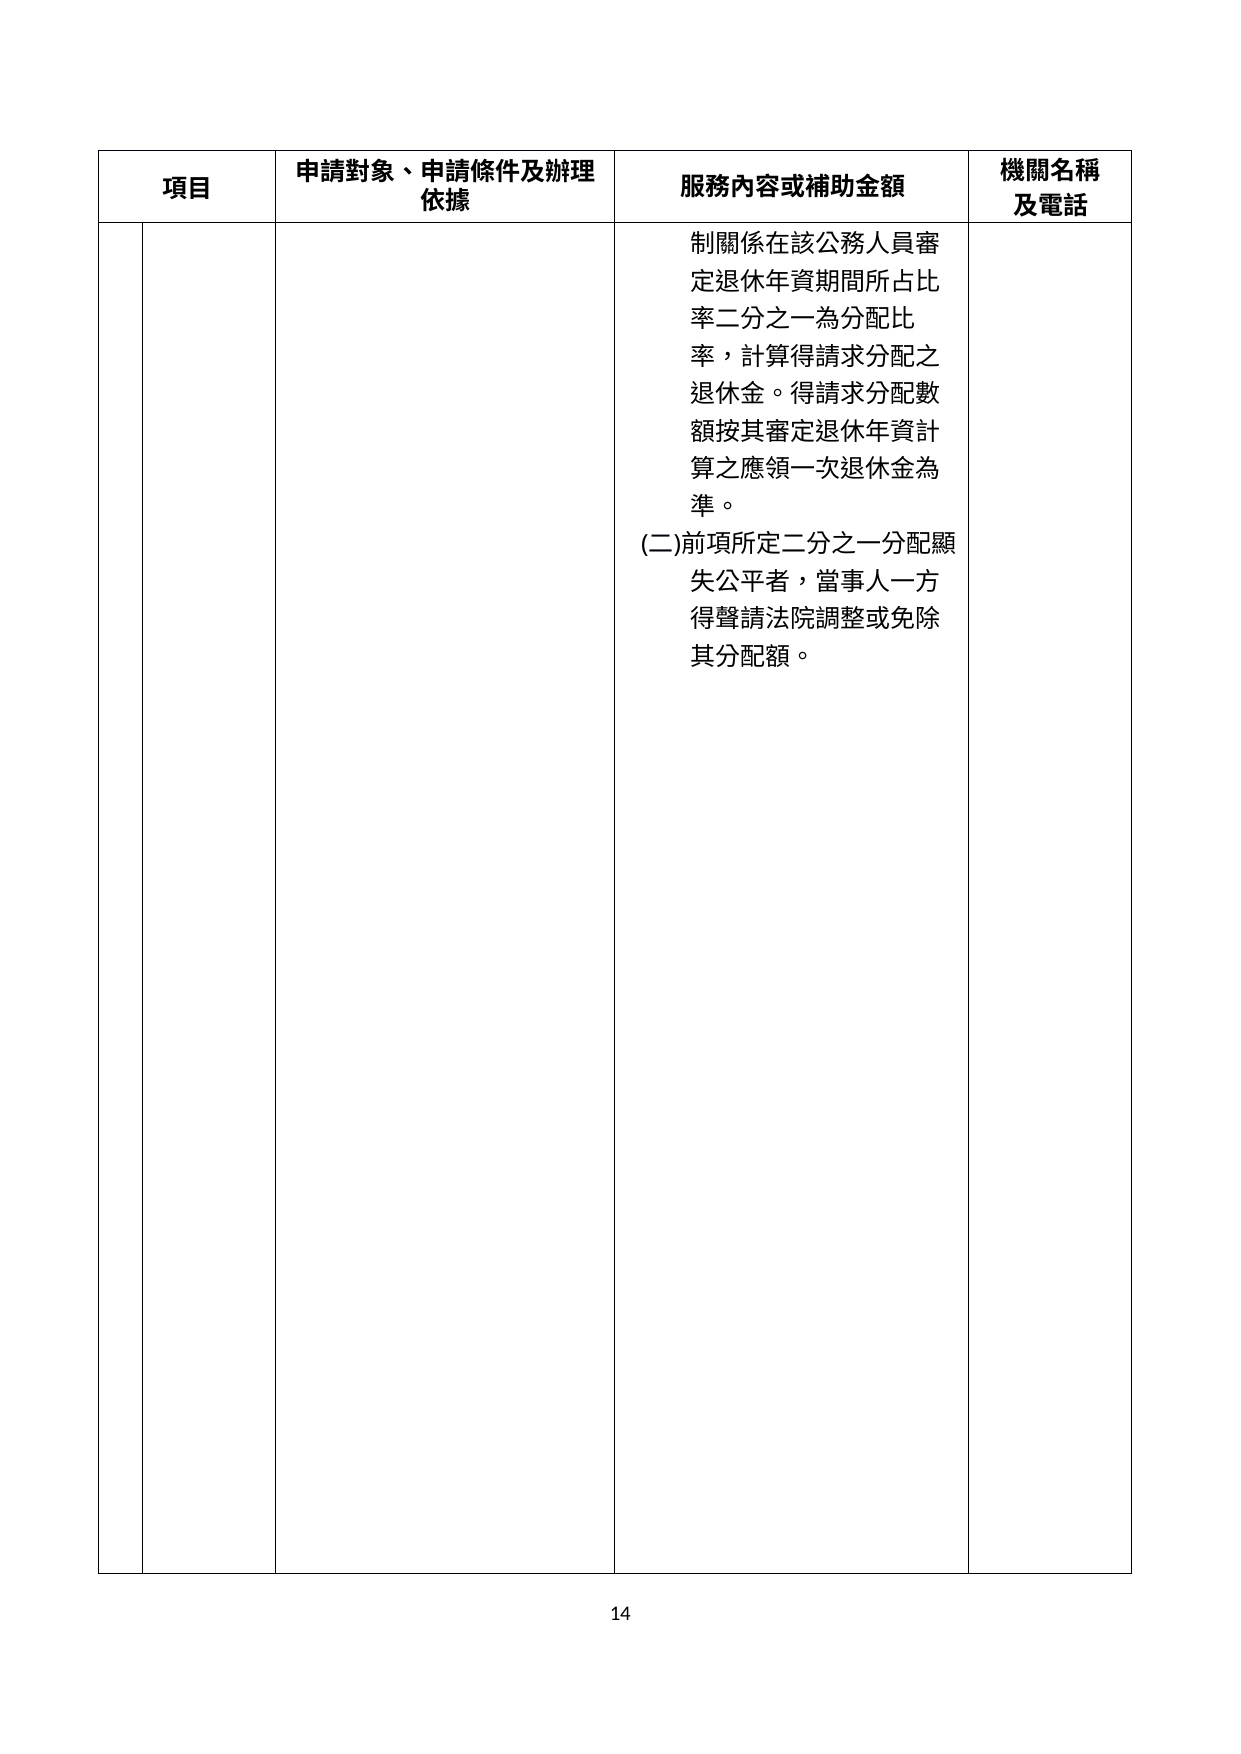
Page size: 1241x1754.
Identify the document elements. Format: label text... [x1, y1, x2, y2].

table_header 申請對象、申請條件及辦理依據 [276, 151, 614, 222]
table_header 服務內容或補助金額 [615, 151, 968, 222]
table_header 機關名稱 及電話 [969, 151, 1131, 222]
table_cell 公教員工結婚補助： 申請對象：公教員工(結婚雙方同為公教人員，得分別申請結婚補助)。 申請條件： 申請期限：結婚事實發生時符合請領規定，並於3個月內向服務機關提出申請。 說明：離婚後再與原配偶結婚者，不得申請結婚補助。 檢附文件： 填具申請表。 戶口名簿影本、結婚證書影本，得以戶籍謄本替代(需得確認申請人之親屬關係及各該事實發生日期及法律效果)。 辦理依據：全國軍公教員工待遇支給要點「公教人員婚喪生育補助表」。 公教員工子女教育補助： 申請對象：公教員工。 申請條件： 公教人員子女隨在臺澎金馬地區居住，就讀政府立案之公私立大專以下小學以上學校肄業正式生，可按規定申請子女教育補助。 申請期限：當學年上學期於十月二十五日前、下學期於四月十日前向本機關或學校申請。 說明： 公教人員子女以未婚且無職業需仰賴申請人扶養為限。公教人員申請子女教育補助時，其未婚子女如繼續從事經常性工作，且開學日前六個月工作平均每月所得（依所得稅法申報之所得）超過勞工基本工資者，以有職業論，不得申請補助。 公教人員子女除就讀國中小未因特殊身分全免(減免)學雜費及政府提供獎助者，依表訂數額申請子女教育補助外，其實際繳納之學雜費低於子女教育補助表訂數額者，僅得申請補助其實際繳納數額。 公教人員請領子女教育補助，應以在職期間其子女已完成當學期註冊手續為要件。其申請以各級學校所規定之修業年限為準。如有轉學、轉系、重考、留級、重修情形，其於同一學制重複就讀之年級，不再補助。又畢業後再考入相同學制學校就讀者，不得請領。 夫妻同為公教人員者，其子女教育補助應自行協調由一方申領。 檢附文件： 填具申請表。 戶口名簿影本 (於本機關第一次申請時，須繳驗戶口名簿以確認親子關係，爾後除申請人之親子關係變更須主動通知人事單位外，無須繳驗。) 收費單據：國中、國小無須繳驗；公私立高中(職)以上繳驗收費單據，如係繳交影本應由申請人簽名。又未能繳驗收費單據者，得以其他足資證明繳付學雜費(支付)事實之證明文件，併附原繳費通知單申領。 (三)辦理依據：全國軍公教員工待遇支給要點「公教人員子女補助表」。 公教員工配偶喪葬補助： 申請對象：公教員工。 申請條件： 申請期限：死亡事實發生時符合請領規定，並於3個月內向服務機關提出申請。 說明： 配偶以未擔任公職者為限。 夫妻或其他親屬同為公教人員者，對同一死亡事實，以報領1份為限。 檢附文件： 填具申請表。 死亡證件書。 死亡眷屬之死亡登記戶籍謄本或戶口名簿影本 (需得確認申請人之親屬關係及各該事實發生日期及法律效果)。 辦理依據：全國軍公教員工待遇支給要點「公教人員婚喪生育補助表」。 公教員工子女喪葬補助： 申請對象：公教員工。 申請條件： 申請期限：死亡事實發生時符合請領規定，並於3個月內向服務機關提出申請。 說明： 夫妻或其他親屬同為公教人員者，對同一死亡事實，以報領1份為限。 子女以未滿20歲、未婚且無職業者為限。但未婚子女年滿二十歲有下列情形之一，必須仰賴申請人扶養經查明屬實者，不在此限： 在校肄業而確無職業。 無力謀生。 檢附文件： 填具申請表。 死亡證件書。 死亡眷屬之死亡登記戶籍謄本或戶口名簿影本 (需得確認申請人之親屬關係及各該事實發生日期及法律效果)。 辦理依據：全國軍公教員工待遇支給要點「公教人員婚喪生育補助表」。 公教人員眷屬(配偶及子女)喪葬津貼： 申請條件：公教人員。 申請條件： 公保被保險人之配偶、子女因疾病或意外傷害而致死亡者。 說明：符合請領同一眷屬喪葬津貼之被保險人有數人時，應自行協商，推由1人檢證請領；具領之後，不得更改。如有協商不實，致損及其他被保險人權益時，由具領人負責。 檢附文件： 填具公教人員保險眷屬喪葬請領書。 協商切結書。 眷屬死亡證明文件。 眷屬死亡登記戶籍謄本或戶口名簿影印本。 被保險人現戶戶籍謄本或戶口名簿影印本。 領取給付收據(選擇入戶者免送收據)。 辦理依據：公教人員保險法第34條。 公教人員育嬰留職停薪津貼： 申請對象：公教人員。 申請條件： 被保險人加保年資滿1年以上，養育3足歲以下子女，辦理育嬰留職停薪並選擇繼續加保者。 檢附文件： 填具公教人員保險育嬰留職停薪津貼請領書。 被保險人及子女之現戶戶籍謄本或戶口名簿影印本。 被保險人帳戶存摺封面影印。 辦理依據：公教人員保險法第35條。 遺屬一次金： 申請對象：未再婚配偶、子女、兄弟姊妹或祖父母。 申請條件：支領或兼領月退休金人員死亡後，另核給其遺族遺屬一次金。 辦理依據：公務人員退休資遣撫卹法第43-44條。 遺屬年金： 申請對象：未再婚配偶、未成年子女、身心障礙且無工作能力之已成年子女或父母。 申請條件：遺族為未再婚配偶、未成年子女、身心障礙且無工作能力之已成年子女或父母而不支領遺屬一次金者，得依下列規定，改領遺屬年金： 具備以下條件之一且未再婚配偶，給與終身。但以其法定婚姻關係於退休人員亡故時，已累積存續10年以上為限： 年滿55歲。 身心障礙且無工作能力。 未成年子女給與至成年為止。但身心障礙且無工作能力之已成年子女，給與終身。 父母給與終身。 未滿55歲而不得依前項第1款領受遺屬年金之未再婚配偶，得自年滿55歲之日起，支領終身遺屬年金。 辦理依據：公務人員退休資遣撫卹法第45條。 撫卹金： 申請對象：公務人員之遺族撫卹金，由未再婚配偶領受二分之一；其餘由子女、父母、祖父母、兄弟姊妹等遺族，依序平均領受。 申請條件： 公務人員在職死亡者，由其遺族或服務機關申辦撫卹。 公務人員於休職、停職或留職停薪期間死亡者，其遺族或服務機關得申辦撫卹。 辦理依據：公務人員退休資遣撫卹法第62-63條。 退撫給與分配： 申請對象：離婚之配偶。 申請條件： 公務人員之離婚配偶與該公務人員婚姻關係存續期間滿2年者，於法定財產制或共同財產制關係因離婚而消滅時。 其分配請求權之行使，以該公務人員得依該其他法律享有同等離婚配偶退休金分配請求權者為限。 請求權時效：自知悉有請求權時起，2年間不行使而消滅。自法定財產制或共同財產制關係消滅起逾5年者，亦同。 辦理依據：公務人員退休資遣撫卹法第82-84條。 [276, 223, 614, 1573]
table_cell [969, 223, 1131, 1573]
table_cell [99, 223, 142, 1573]
table_header 項目 [99, 151, 275, 222]
table_cell 一、公教員工結婚補助： 補助基準為2個月(以事實發生日期當月薪俸額為準)。 二、公教員工子女教育補助： 三、公教員工配偶喪葬補助： 補助基準為5個月(以事實發生日期當月薪俸額為準)。 四、公教員工子女喪葬補助： 補助基準為3個月(以事實發生日期當月薪俸額為準)。 五、公教人員眷屬(配偶及子女)喪葬津貼： 給付月數按被保險人眷屬死亡當月起，往前推算6個月保險俸(薪)額之平均數計算。但加保未滿6個月者，按其實際加保月數之平均保險俸(薪)額計算： 配偶：給與3個月。 子女：年滿12歲未滿25歲者，給與2個月；已為出生登記且未滿12歲者，給與1個月。 六、公教人員育嬰留職停薪津貼： 給付標準：以被保險人育嬰留職停薪當月起前6個月平均保險俸(薪)額60%計算。 給付月數：自被保險人留職停薪之日起，按月發給津貼，每1子女合計最長發給6個月。但留職停薪期間未滿6個月者，以實際留職停薪月數發給；未滿1個月之畸零日數，按實際留職停薪日數計算。 七、遺屬一次金： 先依退休人員審定之退休年資及最後支領月退休金之計算基準及基數內涵，按退休人員退休時適用之支給標準，計算其應領之一次退休金並扣除已領月退休金後，核給其餘額。無餘額者，不再發給。 再依退休人員最後在職同等級人員每月所領本（年功）俸（薪）額加計1倍金額，另計給6個基數之遺屬一次金。無前款所定餘額者，亦同。 八、遺屬年金： 按退休人員亡故時所支(兼)領月退休金之二分之一。 九、撫卹金： 公務人員在職病故或意外死亡者，依其任職年資給與撫卹金，又其撫卹金給與種類如下： 一次撫卹金。 一次撫卹金及月撫卹金。 (二)撫卹金之給與，依下列標準計算： 任職未滿15年者，依下列規定，發給一次撫卹金： 任職滿10年而未滿15年者，每任職1年，給與一又二分之一個基數；未滿1年者，每1個月給與八分之一個基數；其未滿1個月者，以1個月計。 任職未滿10年者，除依前款規定給卹外，每少1個月，加給十二分 之一個基數，加至滿九又十二分之十一個基數後，不再加給。但曾依法令領取由政府編列預算或退撫基金支付之退離給與或發還退撫基金費用本息者，其年資應合併計算；逾10年者，不再加給。 任職15年者，依下列規定發給一次撫卹金及月撫卹金： 每月給與二分之一個基數之月撫卹金。 前15年給與15個基數一次撫卹金。超過15年部分，每增1年，加給二分之一個基數，最高給與二十七又二分之一個基數；未滿1年之月數，每1個月給與二十四分之一個基數；未滿1個月者，以1個月計。 前項基數內涵之計算，以退休金計算基準(平均俸額)加1倍為準。 (三)因公死亡者，除依規定擬制撫卹給與年資計給撫卹金，並依不同因公死亡事由，加給一次撫卹金。 (四)另依亡故人員最後在職時經銓敘審定之俸(薪)級及俸(薪)點計算，給與7個月本(年功)俸(薪)額之殮葬補助費。 十、退撫給與分配： 以離婚配偶與該公務人員法定財產制或共同財產制關係在該公務人員審定退休年資期間所占比率二分之一為分配比率，計算得請求分配之退休金。得請求分配數額按其審定退休年資計算之應領一次退休金為準。 前項所定二分之一分配顯失公平者，當事人一方得聲請法院調整或免除其分配額。 [615, 223, 968, 1573]
table_cell [143, 223, 275, 1573]
